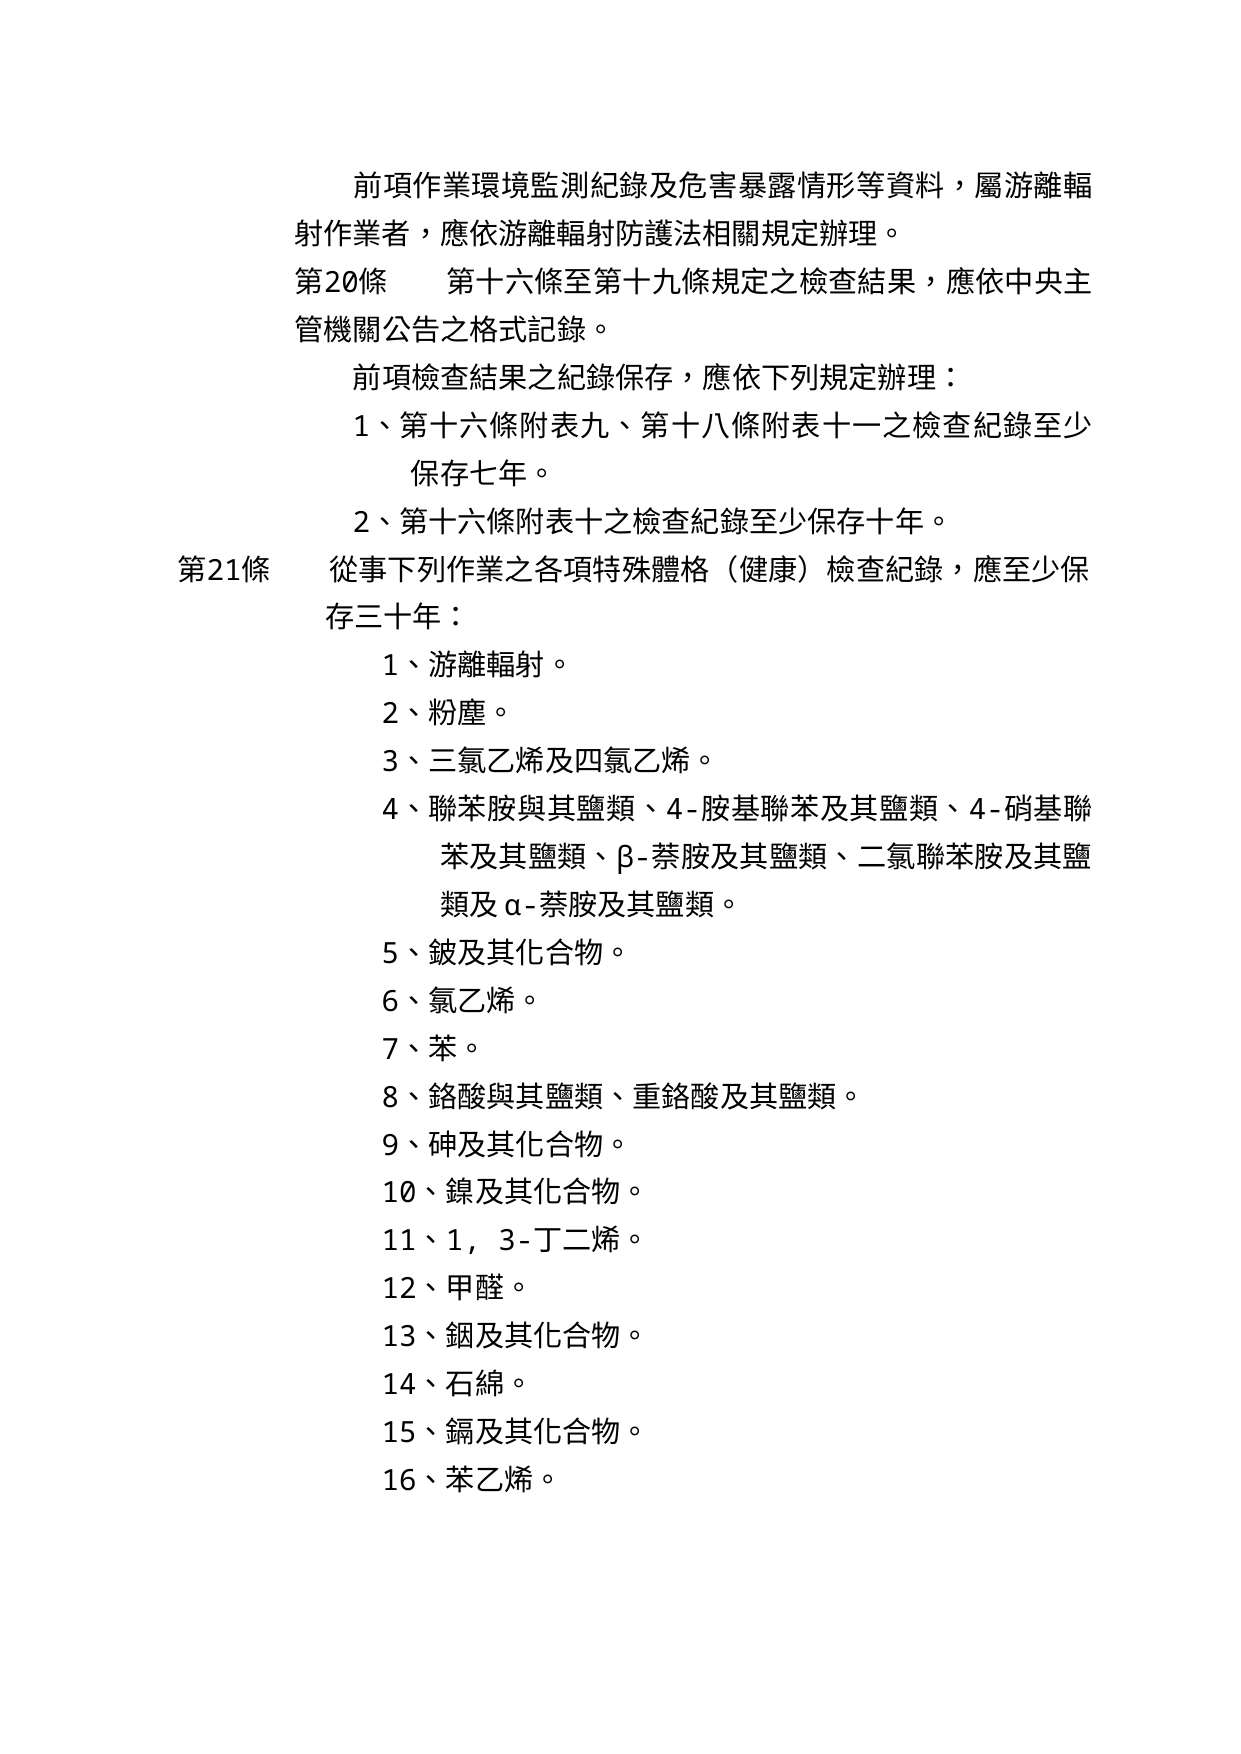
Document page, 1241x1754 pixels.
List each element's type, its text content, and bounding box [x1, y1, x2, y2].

list 鈹及其化合物。 [381, 925, 1092, 973]
list 鉻酸與其鹽類、重鉻酸及其鹽類。 [381, 1069, 1092, 1117]
list 第十六條附表九、第十八條附表十一之檢查紀錄至少保存七年。 [352, 398, 1092, 494]
list 聯苯胺與其鹽類、4-胺基聯苯及其鹽類、4-硝基聯苯及其鹽類、β-萘胺及其鹽類、二氯聯苯胺及其鹽類及α-萘胺及其鹽類。 [381, 781, 1092, 925]
list 苯乙烯。 [381, 1452, 1092, 1500]
text 前項作業環境監測紀錄及危害暴露情形等資料，屬游離輻射作業者，應依游離輻射防護法相關規定辦理。 [294, 158, 1092, 254]
list 第十六條至第十九條規定之檢查結果，應依中央主管機關公告之格式記錄。 [294, 254, 1092, 350]
list 鎳及其化合物。 [381, 1164, 1092, 1212]
list 粉塵。 [381, 685, 1092, 733]
list 游離輻射。 [381, 637, 1092, 685]
list 第十六條附表十之檢查紀錄至少保存十年。 [352, 494, 1092, 542]
list 石綿。 [381, 1356, 1092, 1404]
list 1, 3-丁二烯。 [381, 1212, 1092, 1260]
list 砷及其化合物。 [381, 1117, 1092, 1164]
list 苯。 [381, 1021, 1092, 1069]
list 氯乙烯。 [381, 973, 1092, 1021]
list 甲醛。 [381, 1260, 1092, 1308]
list 銦及其化合物。 [381, 1308, 1092, 1356]
list 鎘及其化合物。 [381, 1404, 1092, 1452]
list 三氯乙烯及四氯乙烯。 [381, 733, 1092, 781]
list 從事下列作業之各項特殊體格（健康）檢查紀錄，應至少保存三十年： [177, 542, 1092, 637]
text 前項檢查結果之紀錄保存，應依下列規定辦理： [294, 350, 1092, 398]
